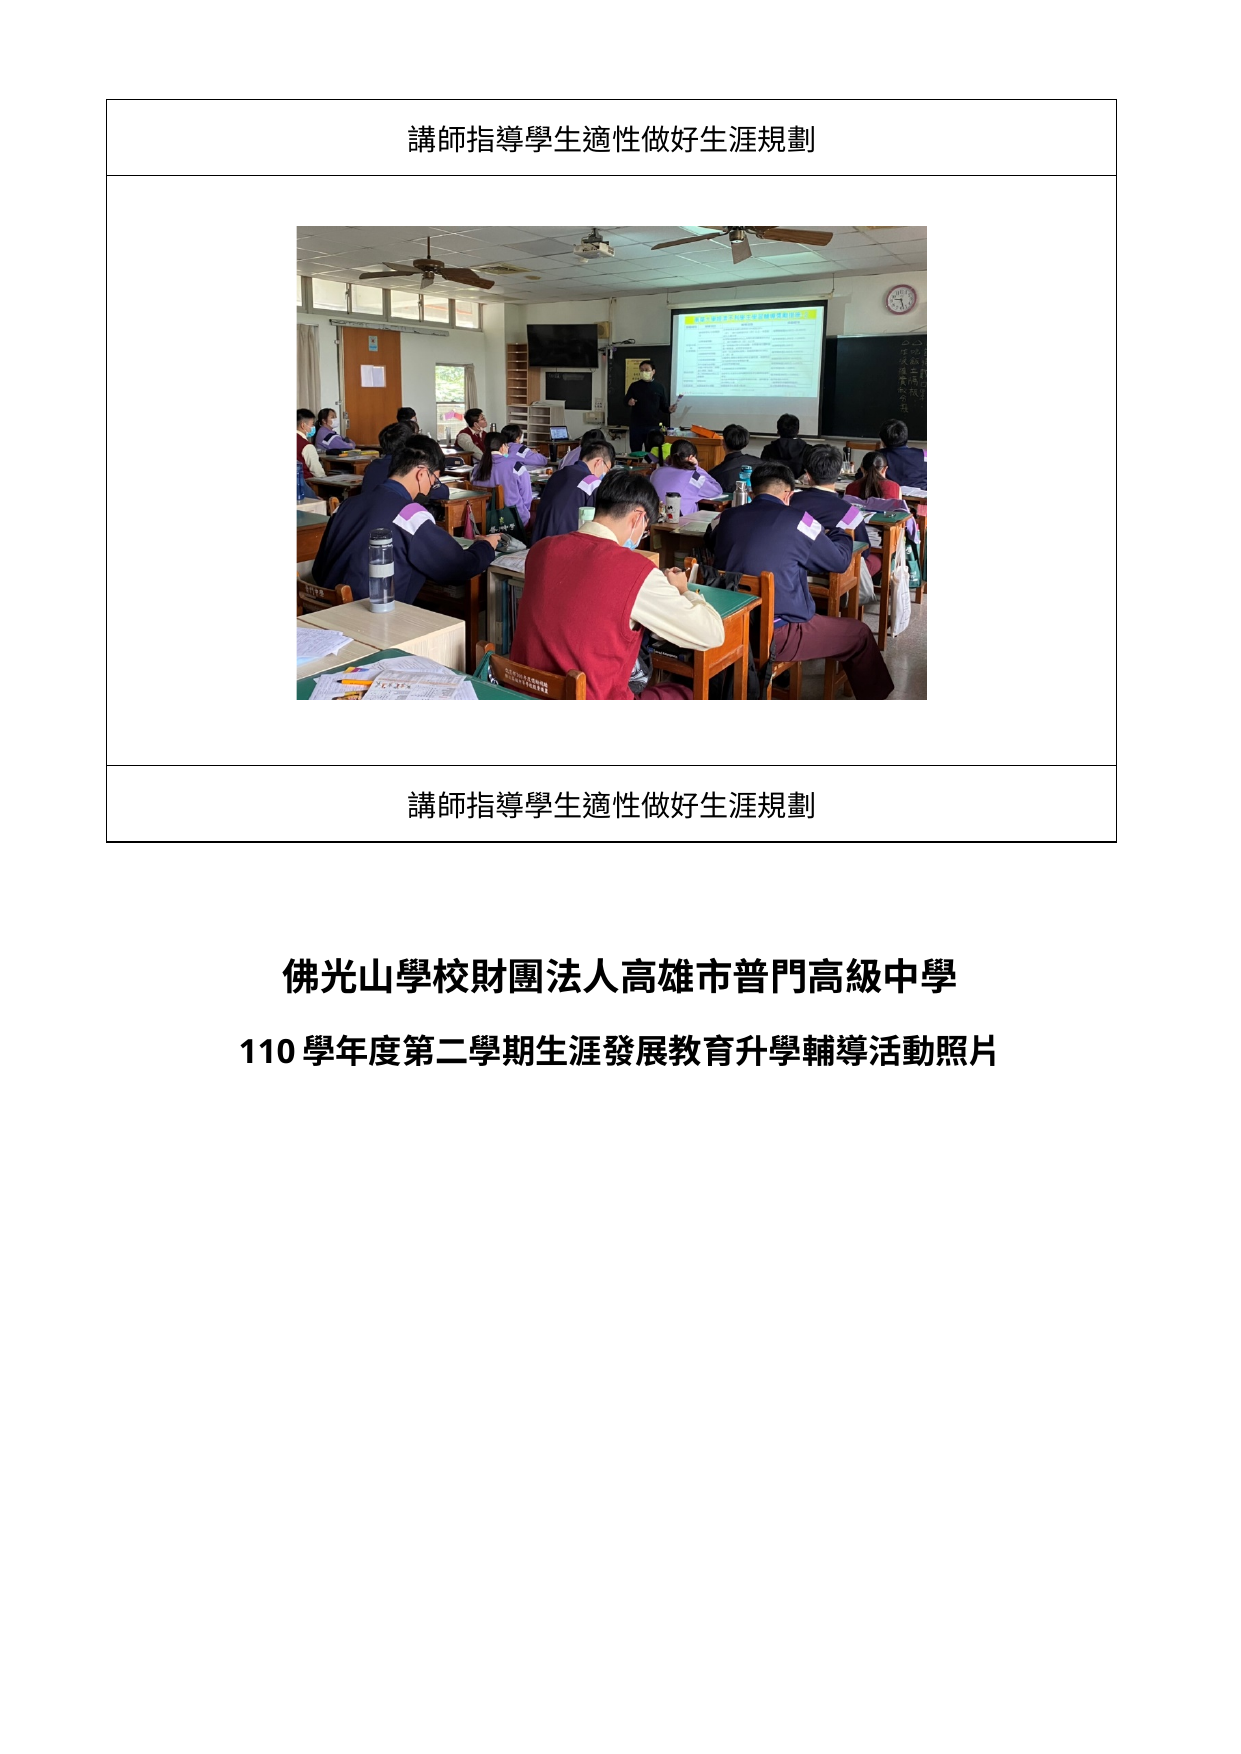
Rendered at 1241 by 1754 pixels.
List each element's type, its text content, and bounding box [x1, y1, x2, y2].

table_cell 講師指導學生適性做好生涯規劃 [107, 766, 1116, 841]
picture [296, 226, 927, 700]
text 110學年度第二學期生涯發展教育升學輔導活動照片 [118, 1011, 1122, 1086]
text 佛光山學校財團法人高雄市普門高級中學 [118, 936, 1122, 1011]
table_cell [107, 176, 1116, 765]
table_cell 講師指導學生適性做好生涯規劃 [107, 100, 1116, 175]
